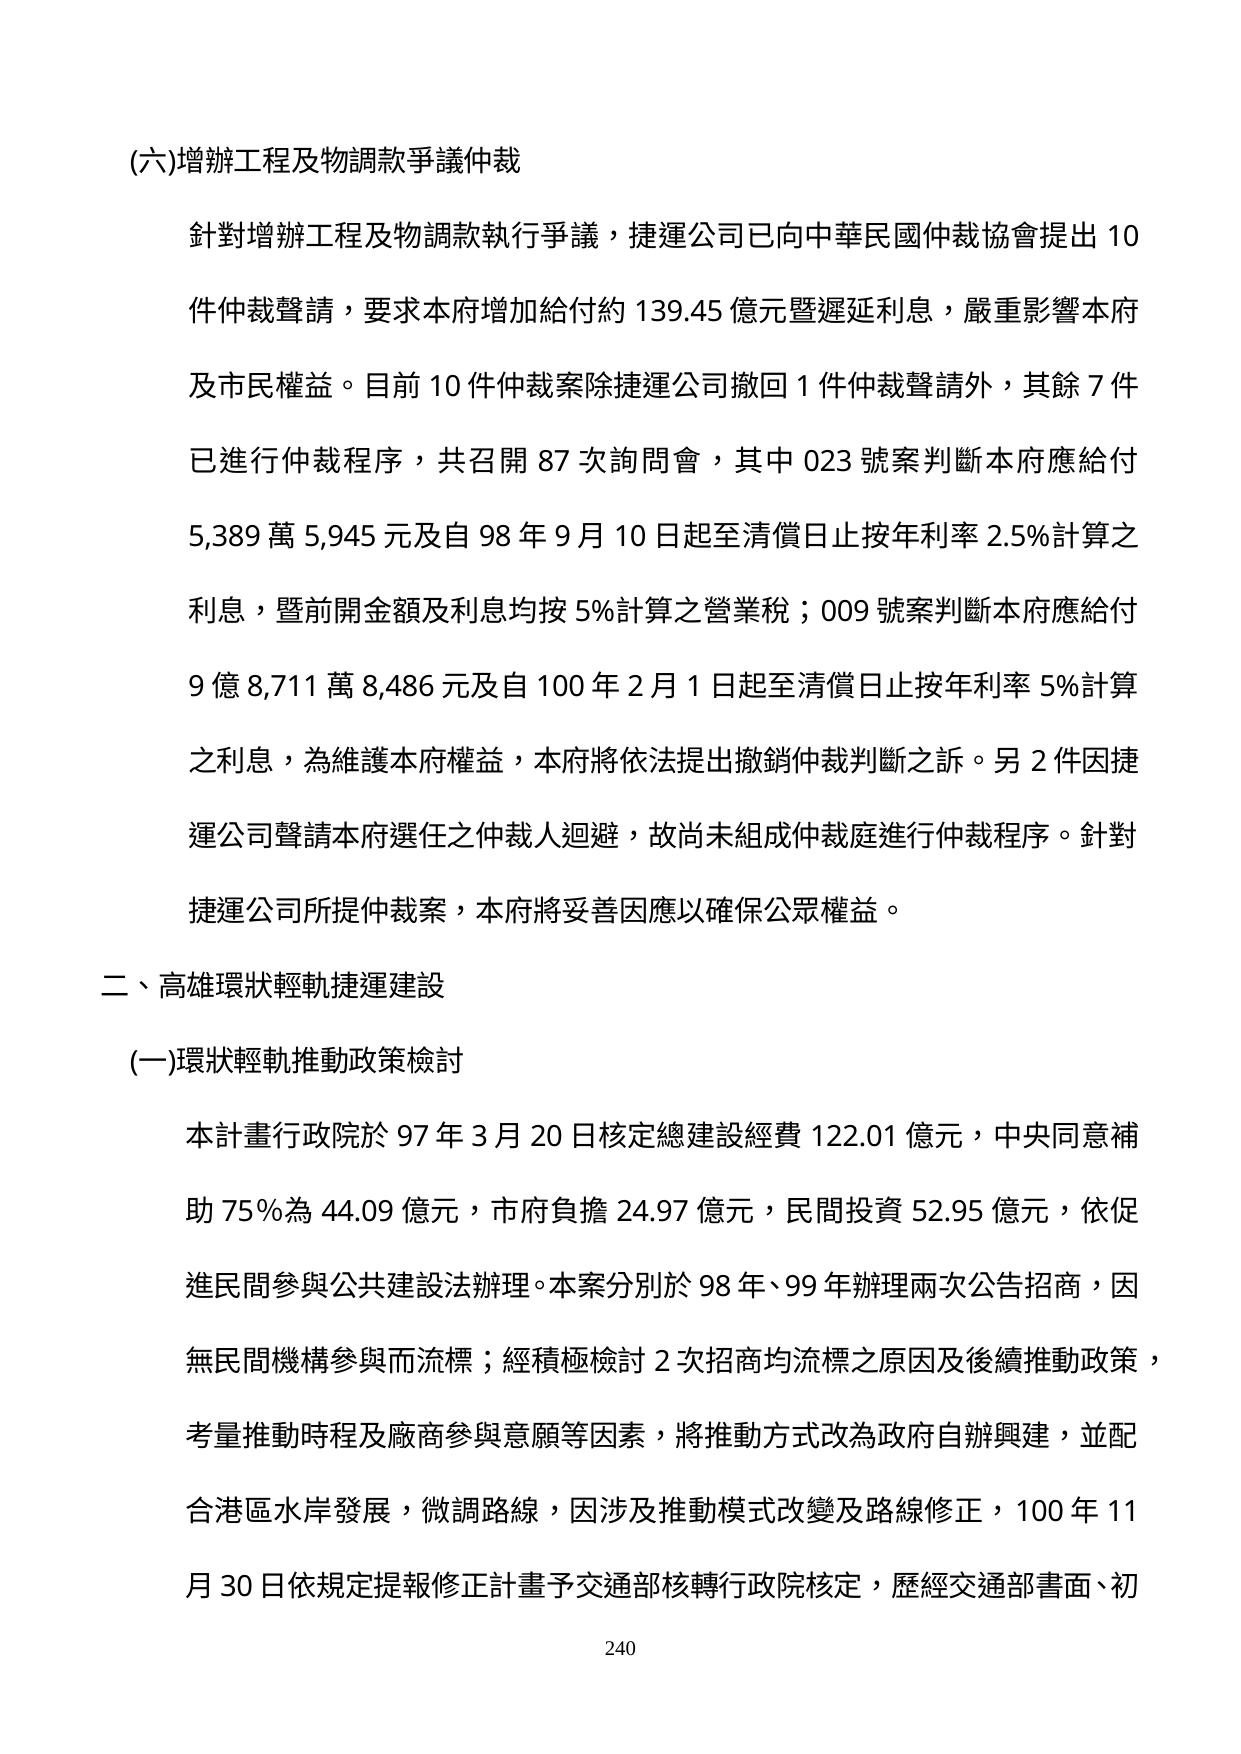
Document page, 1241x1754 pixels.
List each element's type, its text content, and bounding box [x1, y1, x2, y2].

text 本計畫行政院於97年3月20日核定總建設經費122.01億元，中央同意補助75％為44.09億元，市府負擔24.97億元，民間投資52.95億元，依促進民間參與公共建設法辦理。本案分別於98年、99年辦理兩次公告招商，因無民間機構參與而流標；經積極檢討2次招商均流標之原因及後續推動政策，考量推動時程及廠商參與意願等因素，將推動方式改為政府自辦興建，並配合港區水岸發展，微調路線，因涉及推動模式改變及路線修正，100年11月30日依規定提報修正計畫予交通部核轉行政院核定，歷經交通部書面、初審、委員會等審議，101年7月11日交通部核轉行政院核定；後續程序為行政院交議經建會審議，經建會將於8月1日召開審查會議，本案預計101年9月底前完成行政院核定。 [185, 1096, 1140, 1621]
text 二、高雄環狀輕軌捷運建設 [100, 946, 1140, 1021]
text 針對增辦工程及物調款執行爭議，捷運公司已向中華民國仲裁協會提出10件仲裁聲請，要求本府增加給付約139.45億元暨遲延利息，嚴重影響本府及市民權益。目前10件仲裁案除捷運公司撤回1件仲裁聲請外，其餘7件已進行仲裁程序，共召開87次詢問會，其中023號案判斷本府應給付5,389萬5,945元及自98年9月10日起至清償日止按年利率2.5%計算之利息，暨前開金額及利息均按5%計算之營業稅；009號案判斷本府應給付9億8,711萬8,486元及自100年2月1日起至清償日止按年利率5%計算之利息，為維護本府權益，本府將依法提出撤銷仲裁判斷之訴。另2件因捷運公司聲請本府選任之仲裁人迴避，故尚未組成仲裁庭進行仲裁程序。針對捷運公司所提仲裁案，本府將妥善因應以確保公眾權益。 [188, 196, 1140, 946]
text (六)增辦工程及物調款爭議仲裁 [129, 121, 1140, 196]
text (一)環狀輕軌推動政策檢討 [129, 1021, 1140, 1096]
